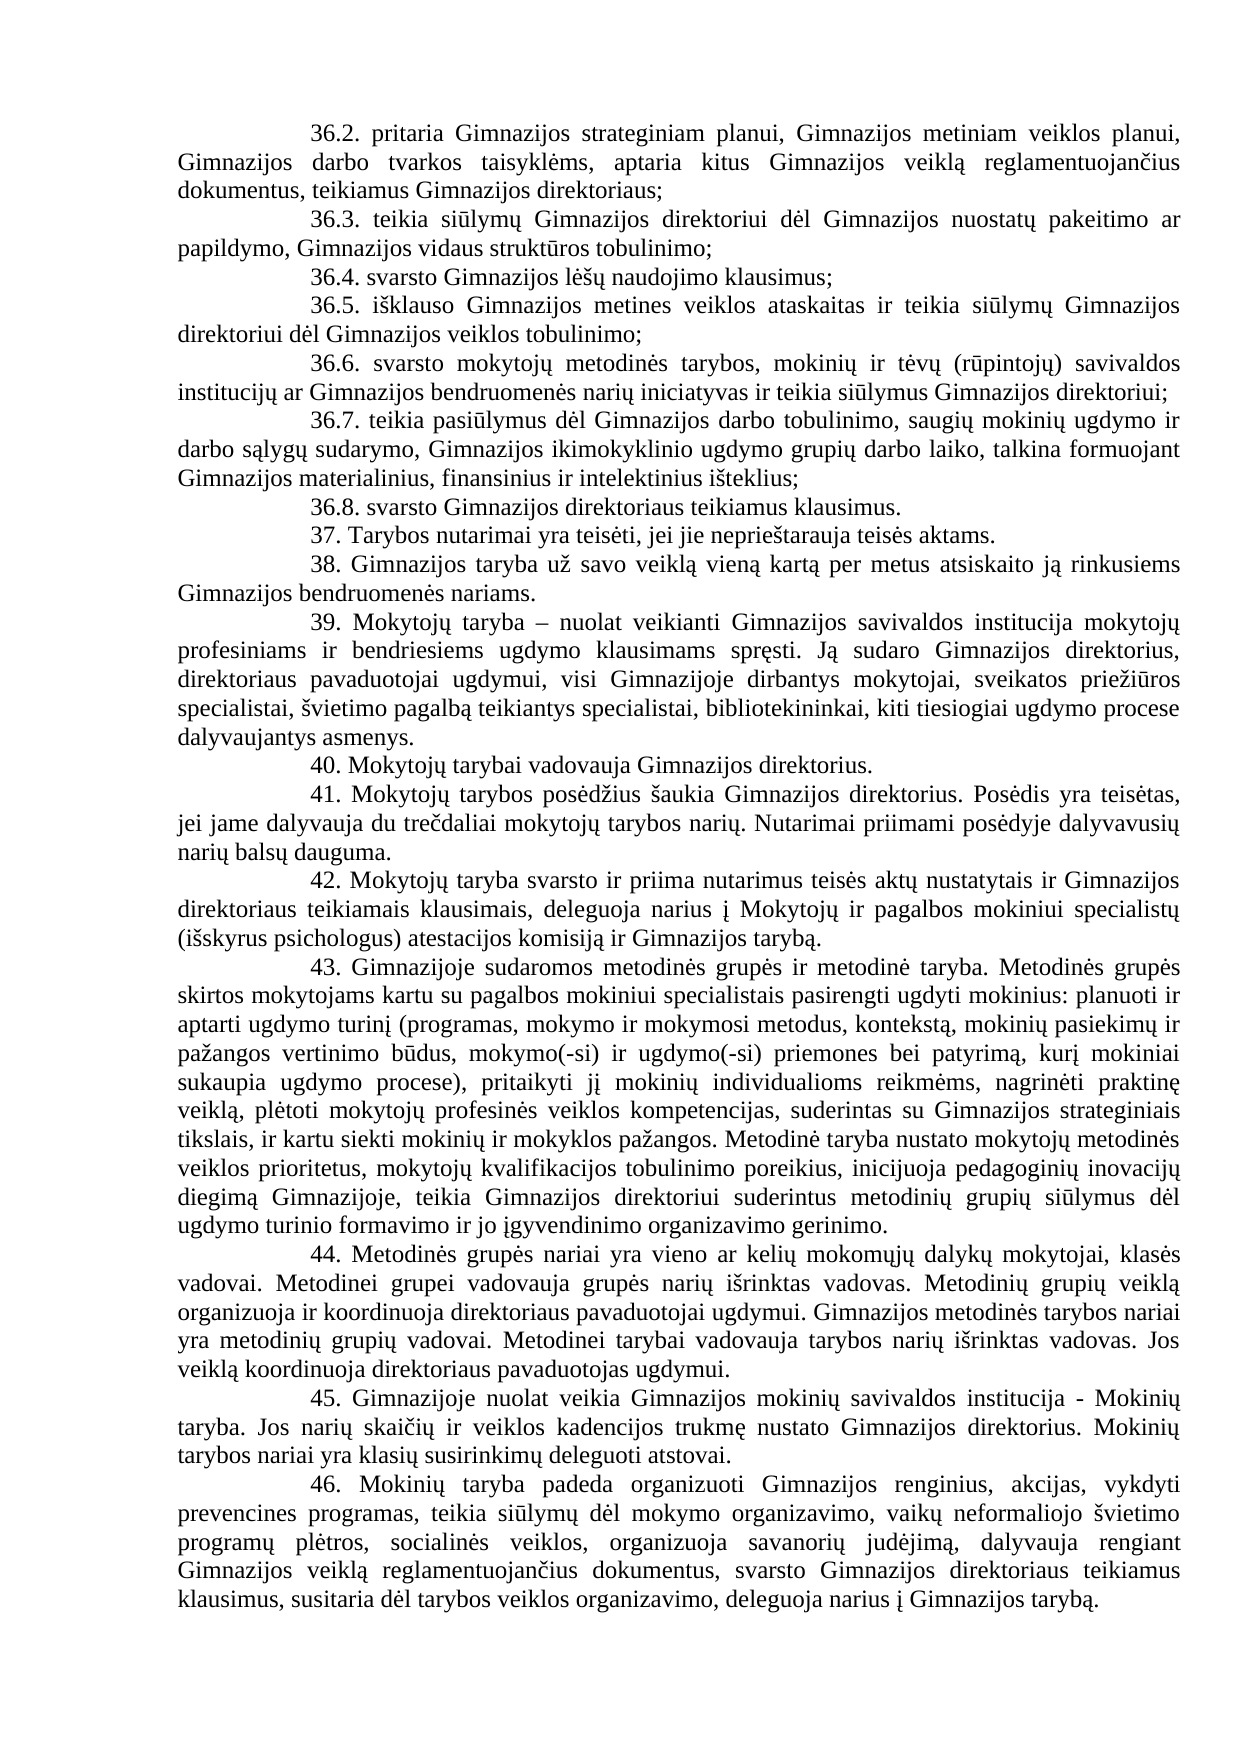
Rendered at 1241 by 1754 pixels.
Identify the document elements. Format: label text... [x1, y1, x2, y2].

text 40. Mokytojų tarybai vadovauja Gimnazijos direktorius. [177, 751, 1181, 779]
text 42. Mokytojų taryba svarsto ir priima nutarimus teisės aktų nustatytais ir Gimnazijos direktoriaus teikiamais klausimais, deleguoja narius į Mokytojų ir pagalbos mokiniui specialistų (išskyrus psichologus) atestacijos komisiją ir Gimnazijos tarybą. [177, 866, 1181, 952]
text 36.5. išklauso Gimnazijos metines veiklos ataskaitas ir teikia siūlymų Gimnazijos direktoriui dėl Gimnazijos veiklos tobulinimo; [177, 291, 1181, 348]
text 36.2. pritaria Gimnazijos strateginiam planui, Gimnazijos metiniam veiklos planui, Gimnazijos darbo tvarkos taisyklėms, aptaria kitus Gimnazijos veiklą reglamentuojančius dokumentus, teikiamus Gimnazijos direktoriaus; [177, 118, 1181, 204]
text 37. Tarybos nutarimai yra teisėti, jei jie neprieštarauja teisės aktams. [177, 521, 1181, 549]
text 36.8. svarsto Gimnazijos direktoriaus teikiamus klausimus. [177, 492, 1181, 521]
text 39. Mokytojų taryba – nuolat veikianti Gimnazijos savivaldos institucija mokytojų profesiniams ir bendriesiems ugdymo klausimams spręsti. Ją sudaro Gimnazijos direktorius, direktoriaus pavaduotojai ugdymui, visi Gimnazijoje dirbantys mokytojai, sveikatos priežiūros specialistai, švietimo pagalbą teikiantys specialistai, bibliotekininkai, kiti tiesiogiai ugdymo procese dalyvaujantys asmenys. [177, 607, 1181, 751]
text 36.3. teikia siūlymų Gimnazijos direktoriui dėl Gimnazijos nuostatų pakeitimo ar papildymo, Gimnazijos vidaus struktūros tobulinimo; [177, 204, 1181, 262]
text 44. Metodinės grupės nariai yra vieno ar kelių mokomųjų dalykų mokytojai, klasės vadovai. Metodinei grupei vadovauja grupės narių išrinktas vadovas. Metodinių grupių veiklą organizuoja ir koordinuoja direktoriaus pavaduotojai ugdymui. Gimnazijos metodinės tarybos nariai yra metodinių grupių vadovai. Metodinei tarybai vadovauja tarybos narių išrinktas vadovas. Jos veiklą koordinuoja direktoriaus pavaduotojas ugdymui. [177, 1239, 1181, 1383]
text 45. Gimnazijoje nuolat veikia Gimnazijos mokinių savivaldos institucija - Mokinių taryba. Jos narių skaičių ir veiklos kadencijos trukmę nustato Gimnazijos direktorius. Mokinių tarybos nariai yra klasių susirinkimų deleguoti atstovai. [177, 1383, 1181, 1469]
text 36.7. teikia pasiūlymus dėl Gimnazijos darbo tobulinimo, saugių mokinių ugdymo ir darbo sąlygų sudarymo, Gimnazijos ikimokyklinio ugdymo grupių darbo laiko, talkina formuojant Gimnazijos materialinius, finansinius ir intelektinius išteklius; [177, 406, 1181, 492]
text 38. Gimnazijos taryba už savo veiklą vieną kartą per metus atsiskaito ją rinkusiems Gimnazijos bendruomenės nariams. [177, 549, 1181, 607]
text 41. Mokytojų tarybos posėdžius šaukia Gimnazijos direktorius. Posėdis yra teisėtas, jei jame dalyvauja du trečdaliai mokytojų tarybos narių. Nutarimai priimami posėdyje dalyvavusių narių balsų dauguma. [177, 779, 1181, 866]
text 46. Mokinių taryba padeda organizuoti Gimnazijos renginius, akcijas, vykdyti prevencines programas, teikia siūlymų dėl mokymo organizavimo, vaikų neformaliojo švietimo programų plėtros, socialinės veiklos, organizuoja savanorių judėjimą, dalyvauja rengiant Gimnazijos veiklą reglamentuojančius dokumentus, svarsto Gimnazijos direktoriaus teikiamus klausimus, susitaria dėl tarybos veiklos organizavimo, deleguoja narius į Gimnazijos tarybą. [177, 1469, 1181, 1613]
text 43. Gimnazijoje sudaromos metodinės grupės ir metodinė taryba. Metodinės grupės skirtos mokytojams kartu su pagalbos mokiniui specialistais pasirengti ugdyti mokinius: planuoti ir aptarti ugdymo turinį (programas, mokymo ir mokymosi metodus, kontekstą, mokinių pasiekimų ir pažangos vertinimo būdus, mokymo(-si) ir ugdymo(-si) priemones bei patyrimą, kurį mokiniai sukaupia ugdymo procese), pritaikyti jį mokinių individualioms reikmėms, nagrinėti praktinę veiklą, plėtoti mokytojų profesinės veiklos kompetencijas, suderintas su Gimnazijos strateginiais tikslais, ir kartu siekti mokinių ir mokyklos pažangos. Metodinė taryba nustato mokytojų metodinės veiklos prioritetus, mokytojų kvalifikacijos tobulinimo poreikius, inicijuoja pedagoginių inovacijų diegimą Gimnazijoje, teikia Gimnazijos direktoriui suderintus metodinių grupių siūlymus dėl ugdymo turinio formavimo ir jo įgyvendinimo organizavimo gerinimo. [177, 952, 1181, 1239]
text 36.4. svarsto Gimnazijos lėšų naudojimo klausimus; [177, 262, 1181, 291]
text 36.6. svarsto mokytojų metodinės tarybos, mokinių ir tėvų (rūpintojų) savivaldos institucijų ar Gimnazijos bendruomenės narių iniciatyvas ir teikia siūlymus Gimnazijos direktoriui; [177, 348, 1181, 406]
